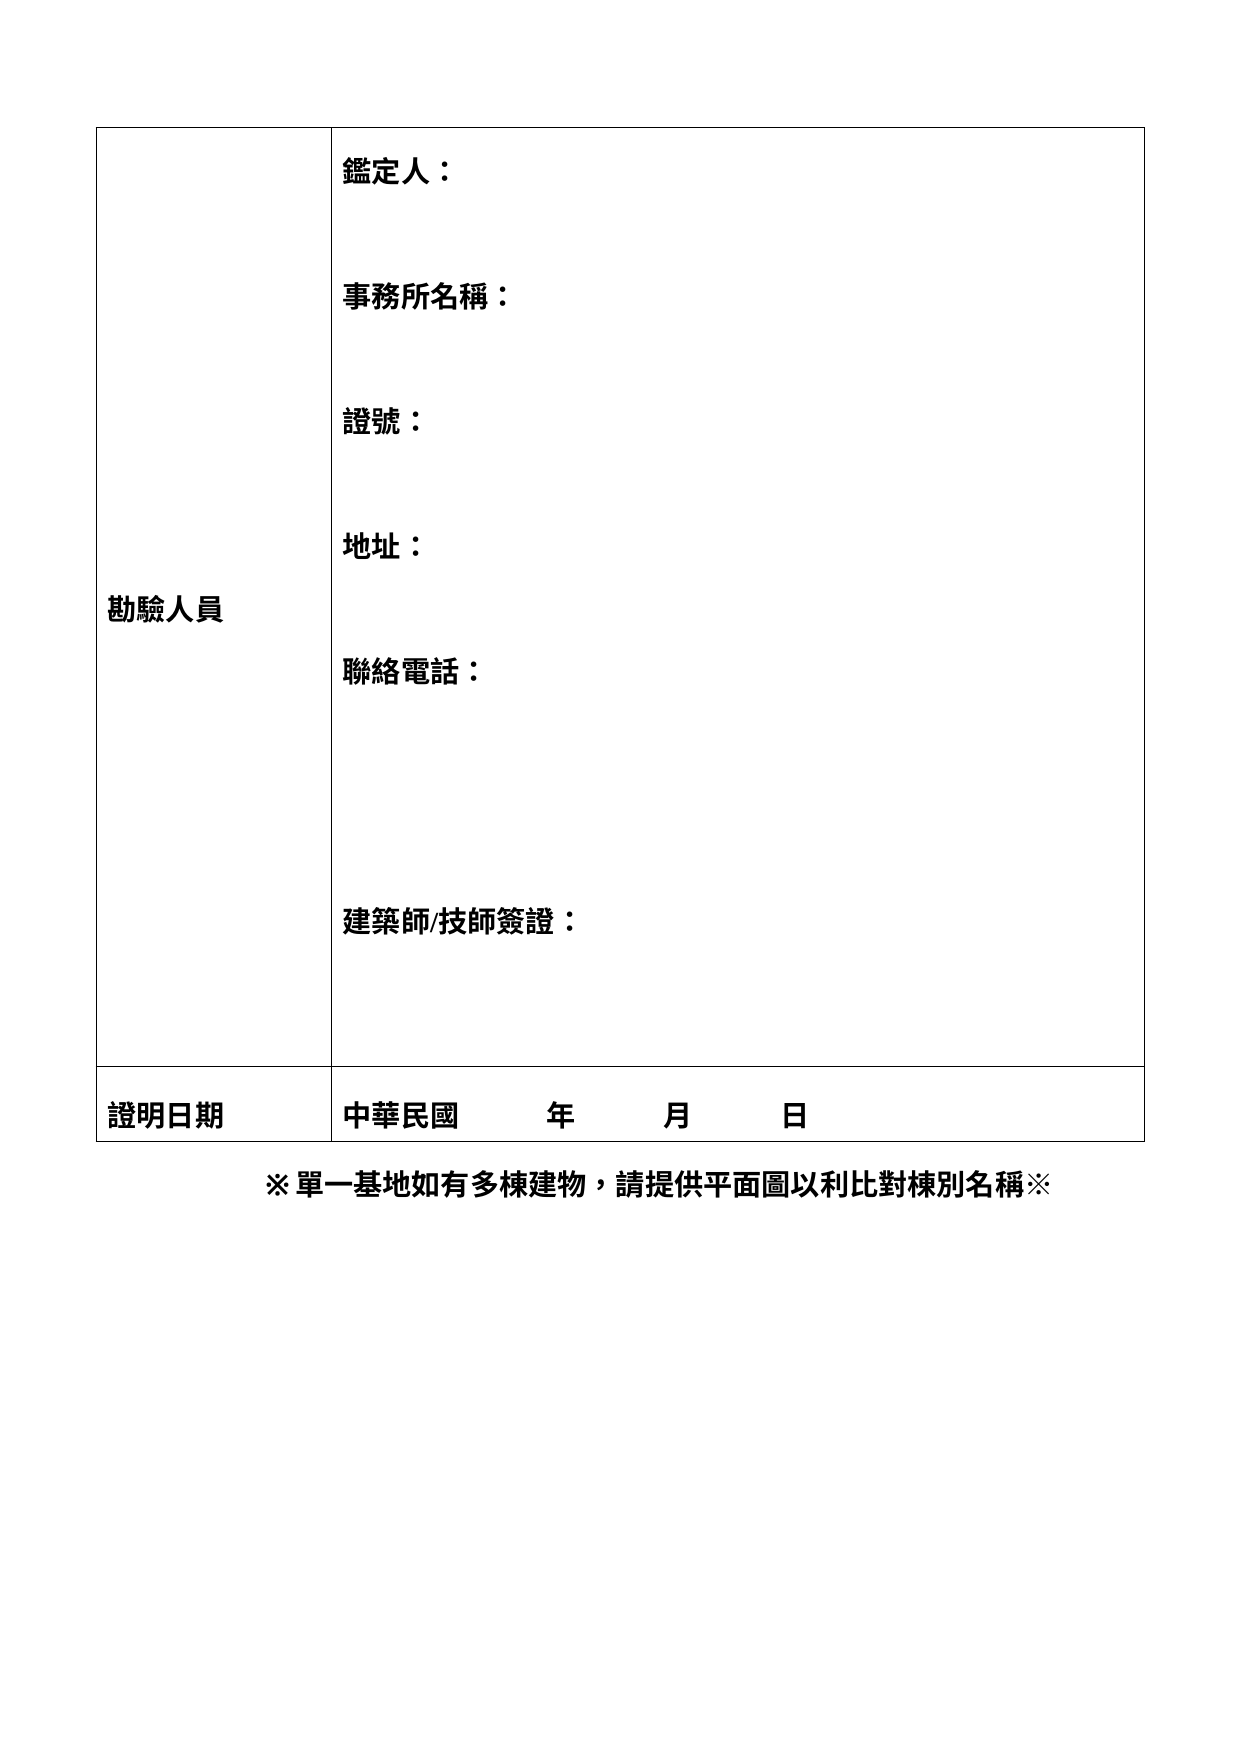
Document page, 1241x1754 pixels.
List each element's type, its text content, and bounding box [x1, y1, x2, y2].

table_cell 證明日期 [97, 1067, 331, 1141]
text ※單一基地如有多棟建物，請提供平面圖以利比對棟別名稱※ [216, 1142, 1053, 1204]
table_cell 勘驗人員 [97, 128, 331, 1066]
table_cell 鑑定人： 事務所名稱： 證號： 地址： 聯絡電話： 建築師/技師簽證： [332, 128, 1144, 1066]
table_cell 中華民國 年 月 日 [332, 1067, 1144, 1141]
